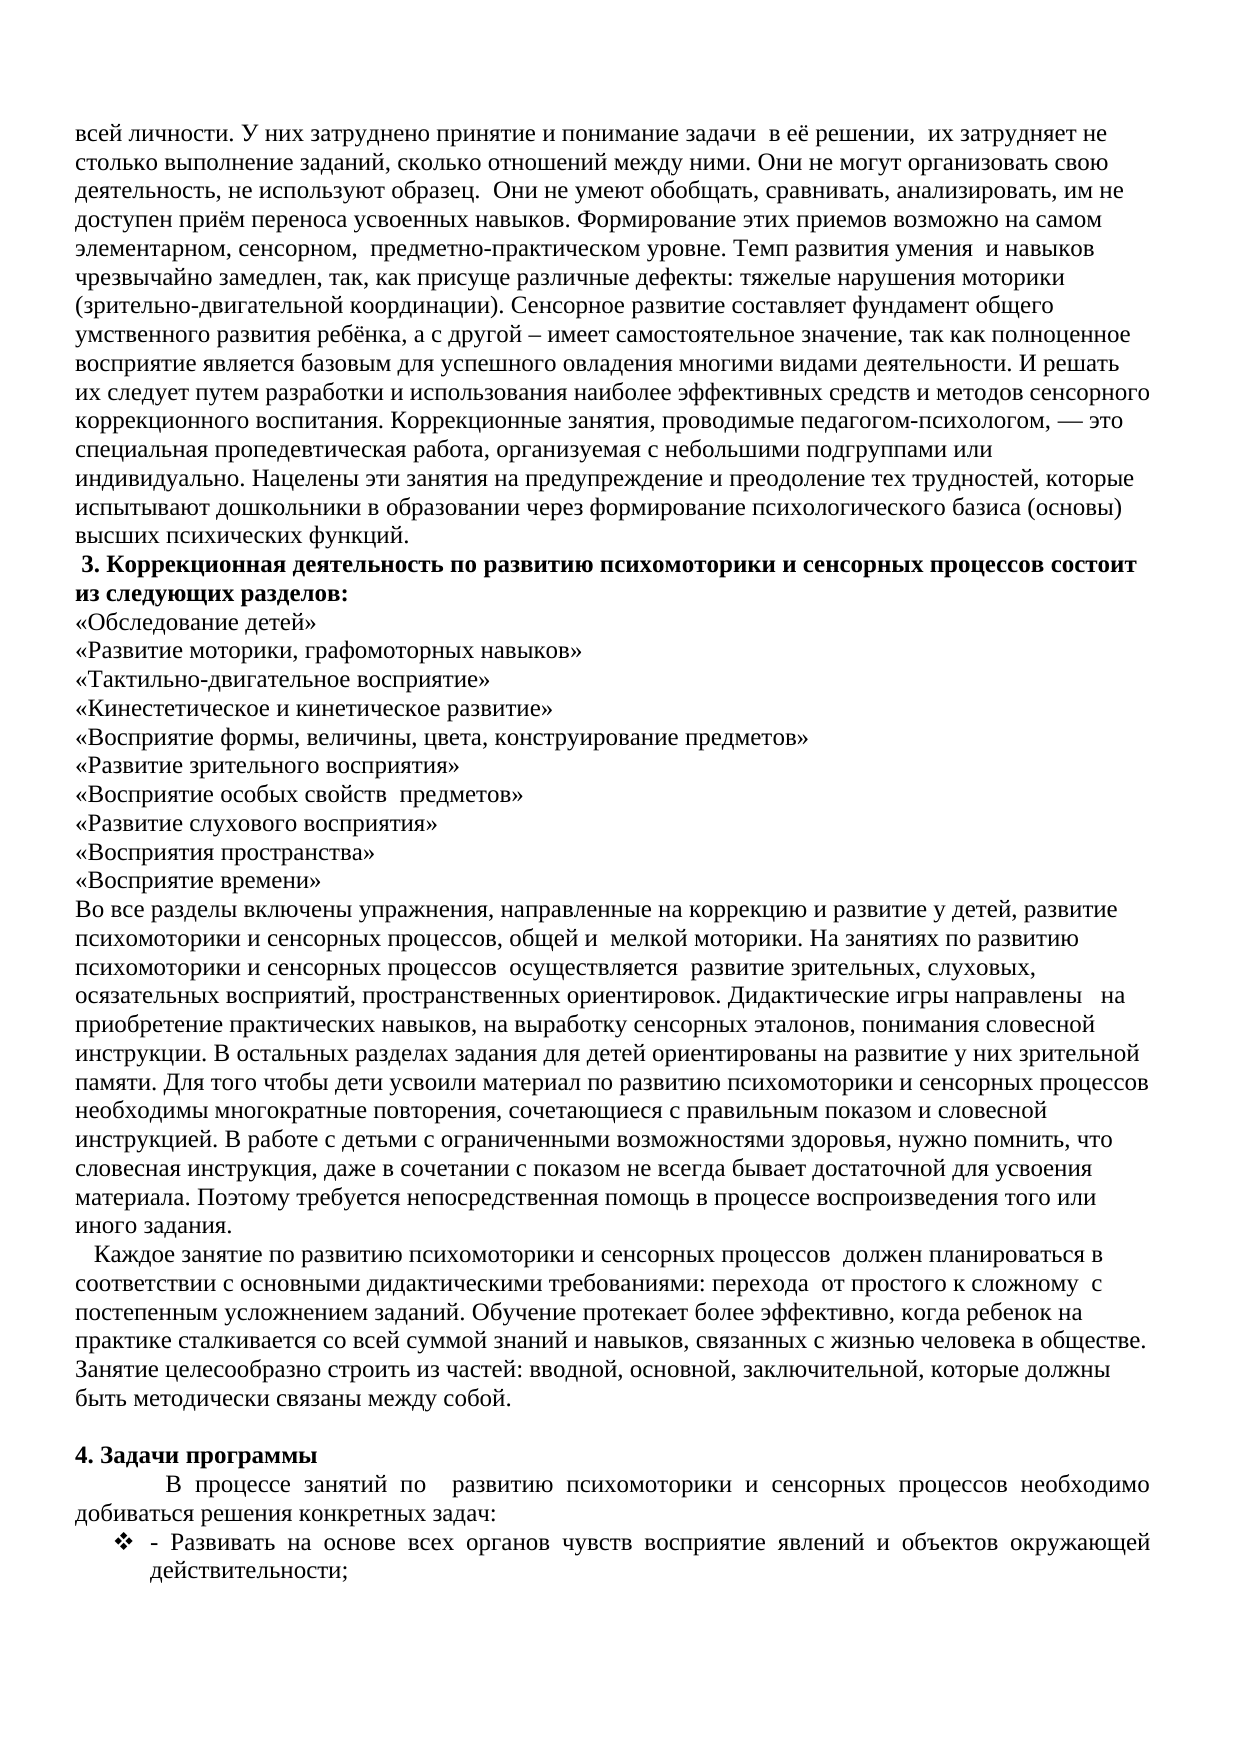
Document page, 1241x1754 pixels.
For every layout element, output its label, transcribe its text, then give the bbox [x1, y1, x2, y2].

list - Развивать на основе всех органов чувств восприятие явлений и объектов окружающей действительности; [112, 1527, 1152, 1584]
text Во все разделы включены упражнения, направленные на коррекцию и развитие у детей, развитие психомоторики и сенсорных процессов, общей и мелкой моторики. На занятиях по развитию психомоторики и сенсорных процессов осуществляется развитие зрительных, слуховых, осязательных восприятий, пространственных ориентировок. Дидактические игры направлены на приобретение практических навыков, на выработку сенсорных эталонов, понимания словесной инструкции. В остальных разделах задания для детей ориентированы на развитие у них зрительной памяти. Для того чтобы дети усвоили материал по развитию психомоторики и сенсорных процессов необходимы многократные повторения, сочетающиеся с правильным показом и словесной инструкцией. В работе с детьми с ограниченными возможностями здоровья, нужно помнить, что словесная инструкция, даже в сочетании с показом не всегда бывает достаточной для усвоения материала. Поэтому требуется непосредственная помощь в процессе воспроизведения того или иного задания. [75, 894, 1152, 1239]
text «Развитие слухового восприятия» [75, 808, 1152, 837]
text «Развитие моторики, графомоторных навыков» [75, 636, 1152, 664]
text всей личности. У них затруднено принятие и понимание задачи в её решении, их затрудняет не столько выполнение заданий, сколько отношений между ними. Они не могут организовать свою деятельность, не используют образец. Они не умеют обобщать, сравнивать, анализировать, им не доступен приём переноса усвоенных навыков. Формирование этих приемов возможно на самом элементарном, сенсорном, предметно-практическом уровне. Темп развития умения и навыков чрезвычайно замедлен, так, как присуще различные дефекты: тяжелые нарушения моторики (зрительно-двигательной координации). Сенсорное развитие составляет фундамент общего умственного развития ребёнка, а с другой – имеет самостоятельное значение, так как полноценное восприятие является базовым для успешного овладения многими видами деятельности. И решать их следует путем разработки и использования наиболее эффективных средств и методов сенсорного коррекционного воспитания. Коррекционные занятия, проводимые педагогом-психологом, — это специальная пропедевтическая работа, организуемая с небольшими подгруппами или индивидуально. Нацелены эти занятия на предупреждение и преодоление тех трудностей, которые испытывают дошкольники в образовании через формирование психологического базиса (основы) высших психических функций. 3. Коррекционная деятельность по развитию психомоторики и сенсорных процессов состоит из следующих разделов: [75, 118, 1152, 607]
text «Восприятие особых свойств предметов» [75, 779, 1152, 808]
text «Восприятия пространства» [75, 837, 1152, 866]
text 4. Задачи программы [75, 1441, 1152, 1469]
text «Кинестетическое и кинетическое развитие» [75, 693, 1152, 722]
text Каждое занятие по развитию психомоторики и сенсорных процессов должен планироваться в соответствии с основными дидактическими требованиями: перехода от простого к сложному с постепенным усложнением заданий. Обучение протекает более эффективно, когда ребенок на практике сталкивается со всей суммой знаний и навыков, связанных с жизнью человека в обществе. Занятие целесообразно строить из частей: вводной, основной, заключительной, которые должны быть методически связаны между собой. [75, 1239, 1152, 1412]
text «Обследование детей» [75, 607, 1152, 636]
text В процессе занятий по развитию психомоторики и сенсорных процессов необходимо добиваться решения конкретных задач: [75, 1469, 1152, 1527]
text «Развитие зрительного восприятия» [75, 751, 1152, 779]
text «Тактильно-двигательное восприятие» [75, 664, 1152, 693]
text «Восприятие формы, величины, цвета, конструирование предметов» [75, 722, 1152, 751]
text «Восприятие времени» [75, 866, 1152, 894]
